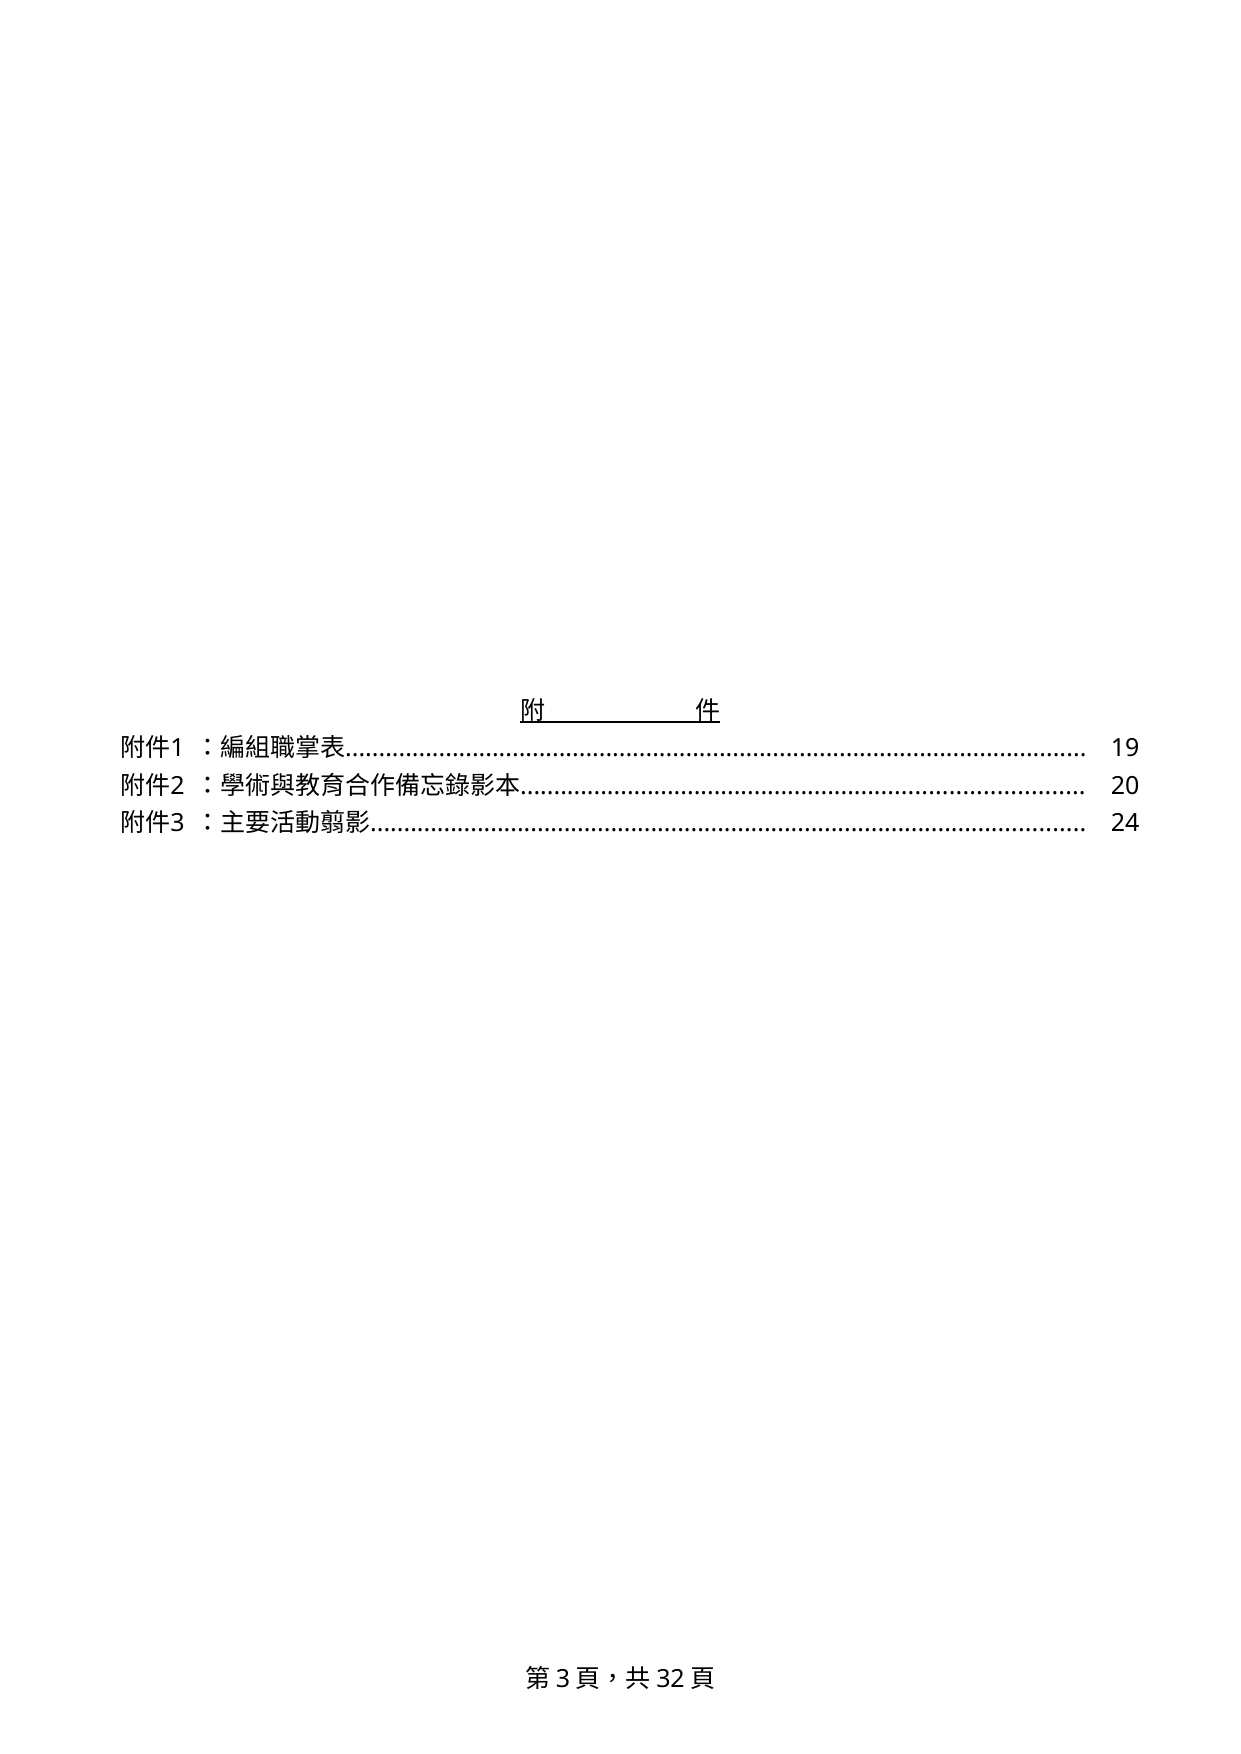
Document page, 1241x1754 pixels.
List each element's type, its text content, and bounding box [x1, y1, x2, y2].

text 附件3：主要活動翦影 24 [120, 802, 1120, 839]
text 附件2：學術與教育合作備忘錄影本 20 [120, 764, 1120, 802]
text 附件1：編組職掌表 19 [120, 727, 1120, 764]
text 附 件 [120, 689, 1120, 727]
